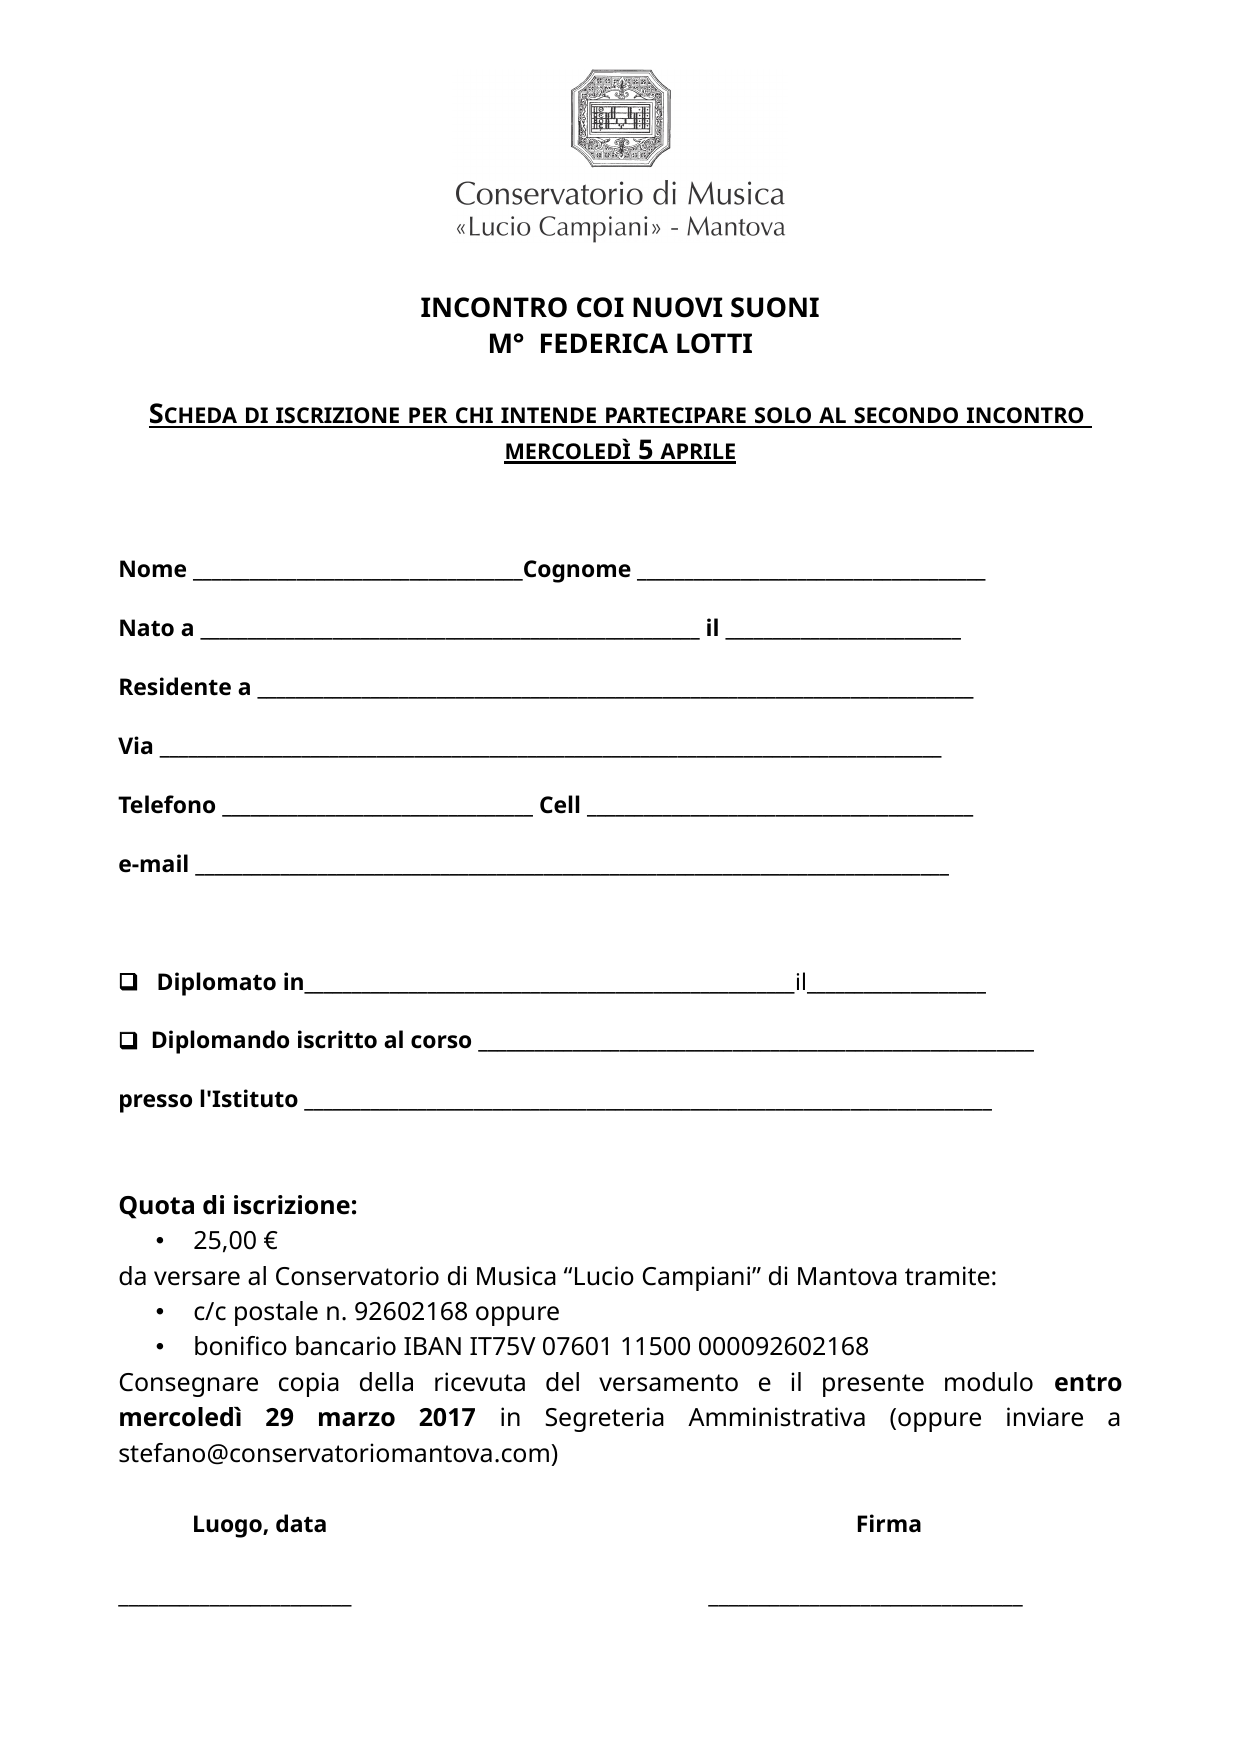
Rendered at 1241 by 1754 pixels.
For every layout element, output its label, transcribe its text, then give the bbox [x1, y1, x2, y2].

text Nome ___________________________________Cognome _____________________________________ [118, 549, 1122, 584]
text _______________________ _______________________________ [118, 1575, 1122, 1611]
text Residente a ____________________________________________________________________________ [118, 667, 1122, 702]
text  Diplomando iscritto al corso ___________________________________________________________ [118, 1021, 1122, 1056]
picture [451, 69, 789, 243]
text  Diplomato in____________________________________________________il___________________ [118, 962, 1122, 997]
text mercoledì 5 aprile [118, 431, 1122, 466]
list bonifico bancario IBAN IT75V 07601 11500 000092602168 [156, 1327, 1122, 1363]
list 25,00 € [156, 1221, 1122, 1257]
text e-mail ________________________________________________________________________________ [118, 844, 1122, 879]
list c/c postale n. 92602168 oppure [156, 1292, 1122, 1327]
text Scheda di iscrizione per chi intende partecipare solo al secondo incontro [118, 396, 1122, 431]
text da versare al Conservatorio di Musica “Lucio Campiani” di Mantova tramite: [118, 1257, 1122, 1292]
text Telefono _________________________________ Cell _________________________________________ [118, 785, 1122, 820]
text presso l'Istituto _________________________________________________________________________ [118, 1079, 1122, 1115]
text Via ___________________________________________________________________________________ [118, 726, 1122, 761]
text INCONTRO COI NUOVI SUONI [118, 289, 1122, 325]
text Quota di iscrizione: [118, 1186, 1122, 1221]
text Nato a _____________________________________________________ il _________________________ [118, 608, 1122, 643]
text Luogo, data Firma [118, 1504, 1122, 1540]
text Consegnare copia della ricevuta del versamento e il presente modulo entro mercoledì 29 marzo 2017 in Segreteria Amministrativa (oppure inviare a stefano@conservatoriomantova.com) [118, 1363, 1122, 1469]
text M° FEDERICA LOTTI [118, 325, 1122, 360]
